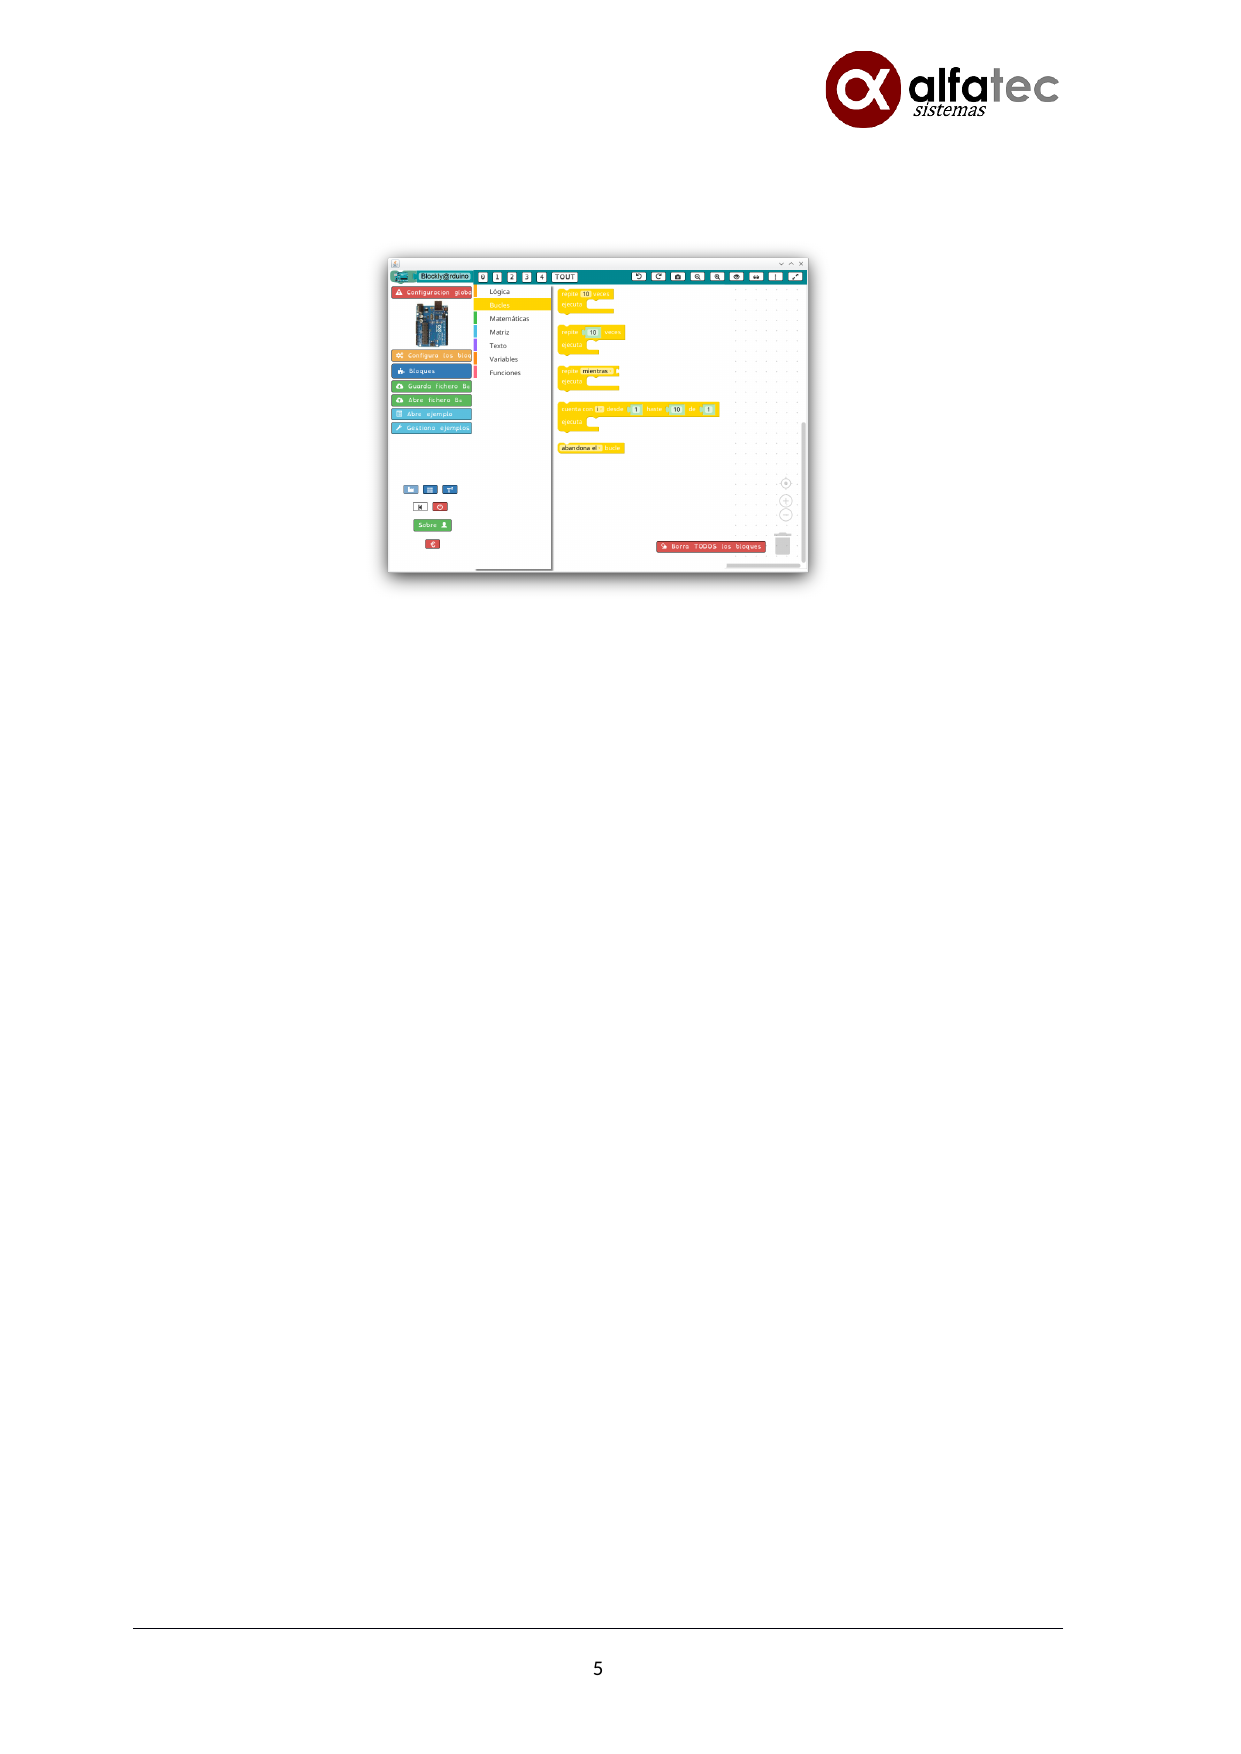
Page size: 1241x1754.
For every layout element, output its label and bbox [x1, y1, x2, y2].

picture [825, 51, 1061, 128]
picture [361, 236, 835, 604]
